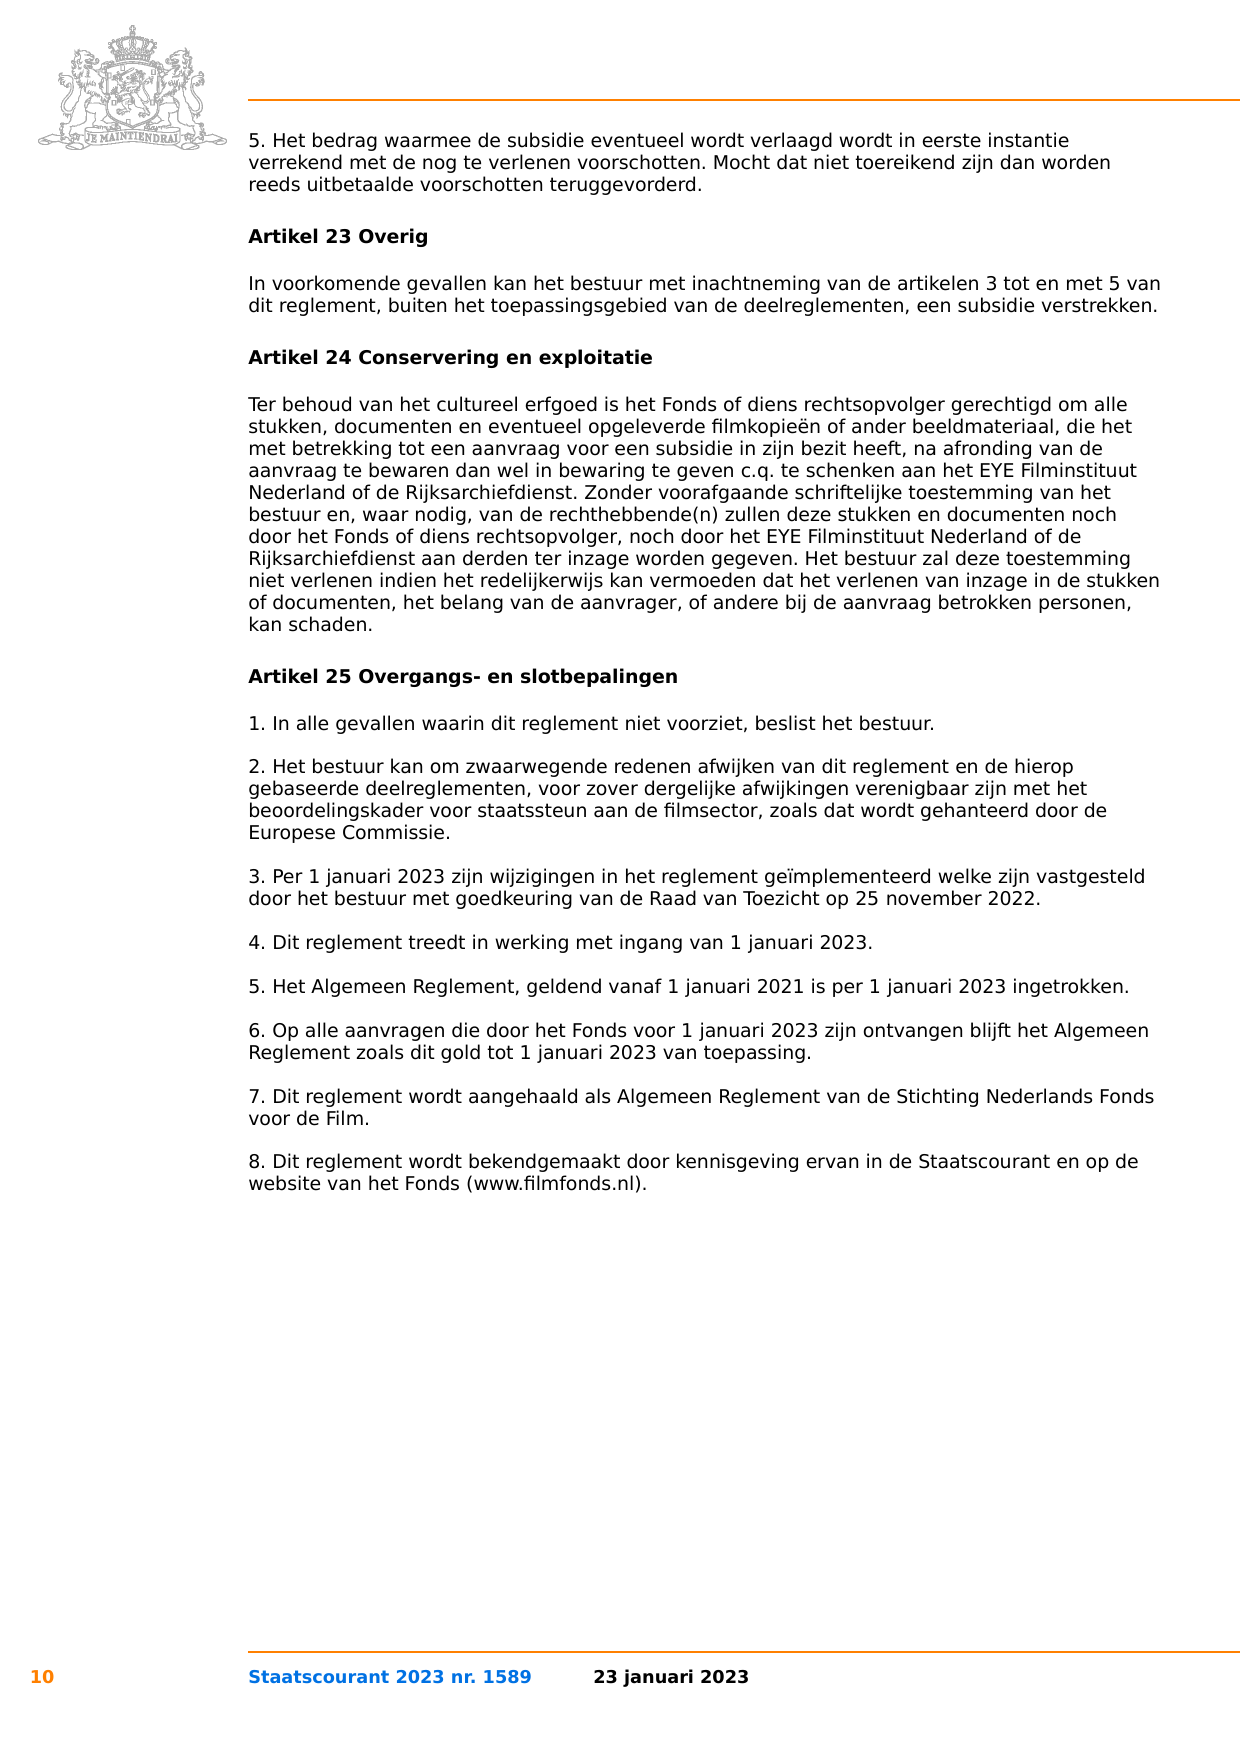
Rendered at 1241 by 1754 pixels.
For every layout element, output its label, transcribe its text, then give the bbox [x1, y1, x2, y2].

text 2. Het bestuur kan om zwaarwegende redenen afwijken van dit reglement en de hierop gebaseerde deelreglementen, voor zover dergelijke afwijkingen verenigbaar zijn met het beoordelingskader voor staatssteun aan de filmsector, zoals dat wordt gehanteerd door de Europese Commissie. [248, 756, 1163, 844]
subtitle Artikel 25 Overgangs- en slotbepalingen [248, 666, 1163, 687]
text 5. Het bedrag waarmee de subsidie eventueel wordt verlaagd wordt in eerste instantie verrekend met de nog te verlenen voorschotten. Mocht dat niet toereikend zijn dan worden reeds uitbetaalde voorschotten teruggevorderd. [248, 130, 1163, 196]
text In voorkomende gevallen kan het bestuur met inachtneming van de artikelen 3 tot en met 5 van dit reglement, buiten het toepassingsgebied van de deelreglementen, een subsidie verstrekken. [248, 273, 1163, 317]
text 4. Dit reglement treedt in werking met ingang van 1 januari 2023. [248, 932, 1163, 954]
text 5. Het Algemeen Reglement, geldend vanaf 1 januari 2021 is per 1 januari 2023 ingetrokken. [248, 976, 1163, 998]
text 6. Op alle aanvragen die door het Fonds voor 1 januari 2023 zijn ontvangen blijft het Algemeen Reglement zoals dit gold tot 1 januari 2023 van toepassing. [248, 1020, 1163, 1064]
picture [38, 25, 227, 150]
subtitle Artikel 23 Overig [248, 226, 1163, 248]
text 8. Dit reglement wordt bekendgemaakt door kennisgeving ervan in de Staatscourant en op de website van het Fonds (www.filmfonds.nl). [248, 1151, 1163, 1195]
text Ter behoud van het cultureel erfgoed is het Fonds of diens rechtsopvolger gerechtigd om alle stukken, documenten en eventueel opgeleverde filmkopieën of ander beeldmateriaal, die het met betrekking tot een aanvraag voor een subsidie in zijn bezit heeft, na afronding van de aanvraag te bewaren dan wel in bewaring te geven c.q. te schenken aan het EYE Filminstituut Nederland of de Rijksarchiefdienst. Zonder voorafgaande schriftelijke toestemming van het bestuur en, waar nodig, van de rechthebbende(n) zullen deze stukken en documenten noch door het Fonds of diens rechtsopvolger, noch door het EYE Filminstituut Nederland of de Rijksarchiefdienst aan derden ter inzage worden gegeven. Het bestuur zal deze toestemming niet verlenen indien het redelijkerwijs kan vermoeden dat het verlenen van inzage in de stukken of documenten, het belang van de aanvrager, of andere bij de aanvraag betrokken personen, kan schaden. [248, 394, 1163, 636]
text 3. Per 1 januari 2023 zijn wijzigingen in het reglement geïmplementeerd welke zijn vastgesteld door het bestuur met goedkeuring van de Raad van Toezicht op 25 november 2022. [248, 866, 1163, 910]
text 1. In alle gevallen waarin dit reglement niet voorziet, beslist het bestuur. [248, 712, 1163, 734]
subtitle Artikel 24 Conservering en exploitatie [248, 347, 1163, 369]
text 7. Dit reglement wordt aangehaald als Algemeen Reglement van de Stichting Nederlands Fonds voor de Film. [248, 1086, 1163, 1129]
